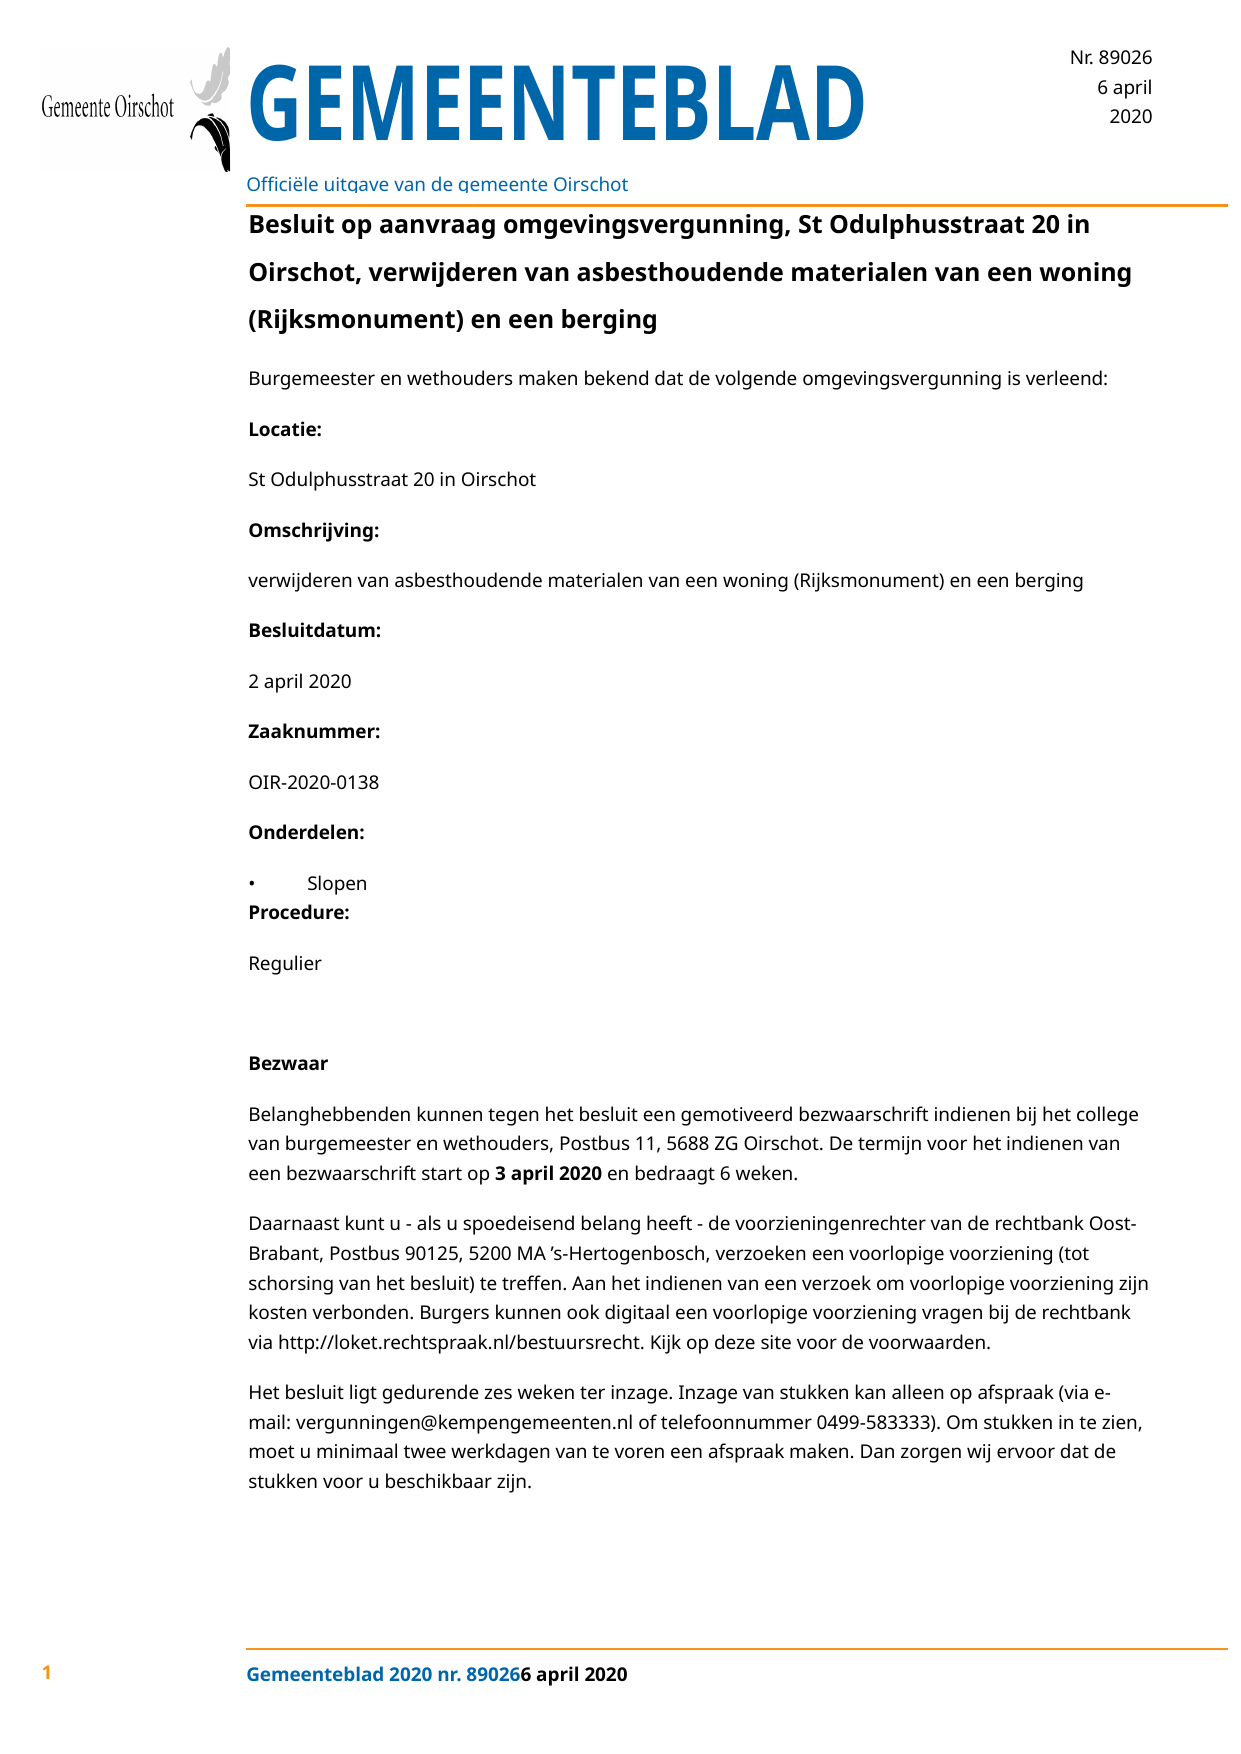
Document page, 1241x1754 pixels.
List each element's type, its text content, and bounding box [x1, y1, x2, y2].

list Slopen [248, 870, 1152, 895]
text St Odulphusstraat 20 in Oirschot [248, 466, 1152, 492]
text 2 april 2020 [248, 668, 1152, 694]
picture [41, 47, 231, 172]
text Besluitdatum: [248, 618, 1152, 643]
text Bezwaar [248, 1051, 1152, 1076]
text Besluit op aanvraag omgevingsvergunning, St Odulphusstraat 20 in Oirschot, verwijderen van asbesthoudende materialen van een woning (Rijksmonument) en een berging [248, 207, 1152, 336]
text Regulier [248, 950, 1152, 975]
text Burgemeester en wethouders maken bekend dat de volgende omgevingsvergunning is verleend: [248, 366, 1152, 391]
text Onderdelen: [248, 819, 1152, 845]
text Locatie: [248, 416, 1152, 442]
text OIR-2020-0138 [248, 769, 1152, 794]
text Het besluit ligt gedurende zes weken ter inzage. Inzage van stukken kan alleen op afspraak (via e-mail: vergunningen@kempengemeenten.nl of telefoonnummer 0499-583333). Om stukken in te zien, moet u minimaal twee werkdagen van te voren een afspraak maken. Dan zorgen wij ervoor dat de stukken voor u beschikbaar zijn. [248, 1379, 1152, 1494]
text Zaaknummer: [248, 718, 1152, 744]
text Daarnaast kunt u - als u spoedeisend belang heeft - de voorzieningenrechter van de rechtbank Oost-Brabant, Postbus 90125, 5200 MA ’s-Hertogenbosch, verzoeken een voorlopige voorziening (tot schorsing van het besluit) te treffen. Aan het indienen van een verzoek om voorlopige voorziening zijn kosten verbonden. Burgers kunnen ook digitaal een voorlopige voorziening vragen bij de rechtbank via http://loket.rechtspraak.nl/bestuursrecht. Kijk op deze site voor de voorwaarden. [248, 1211, 1152, 1354]
text Omschrijving: [248, 517, 1152, 542]
text Procedure: [248, 899, 1152, 925]
text verwijderen van asbesthoudende materialen van een woning (Rijksmonument) en een berging [248, 567, 1152, 593]
text Belanghebbenden kunnen tegen het besluit een gemotiveerd bezwaarschrift indienen bij het college van burgemeester en wethouders, Postbus 11, 5688 ZG Oirschot. De termijn voor het indienen van een bezwaarschrift start op 3 april 2020 en bedraagt 6 weken. [248, 1101, 1152, 1186]
